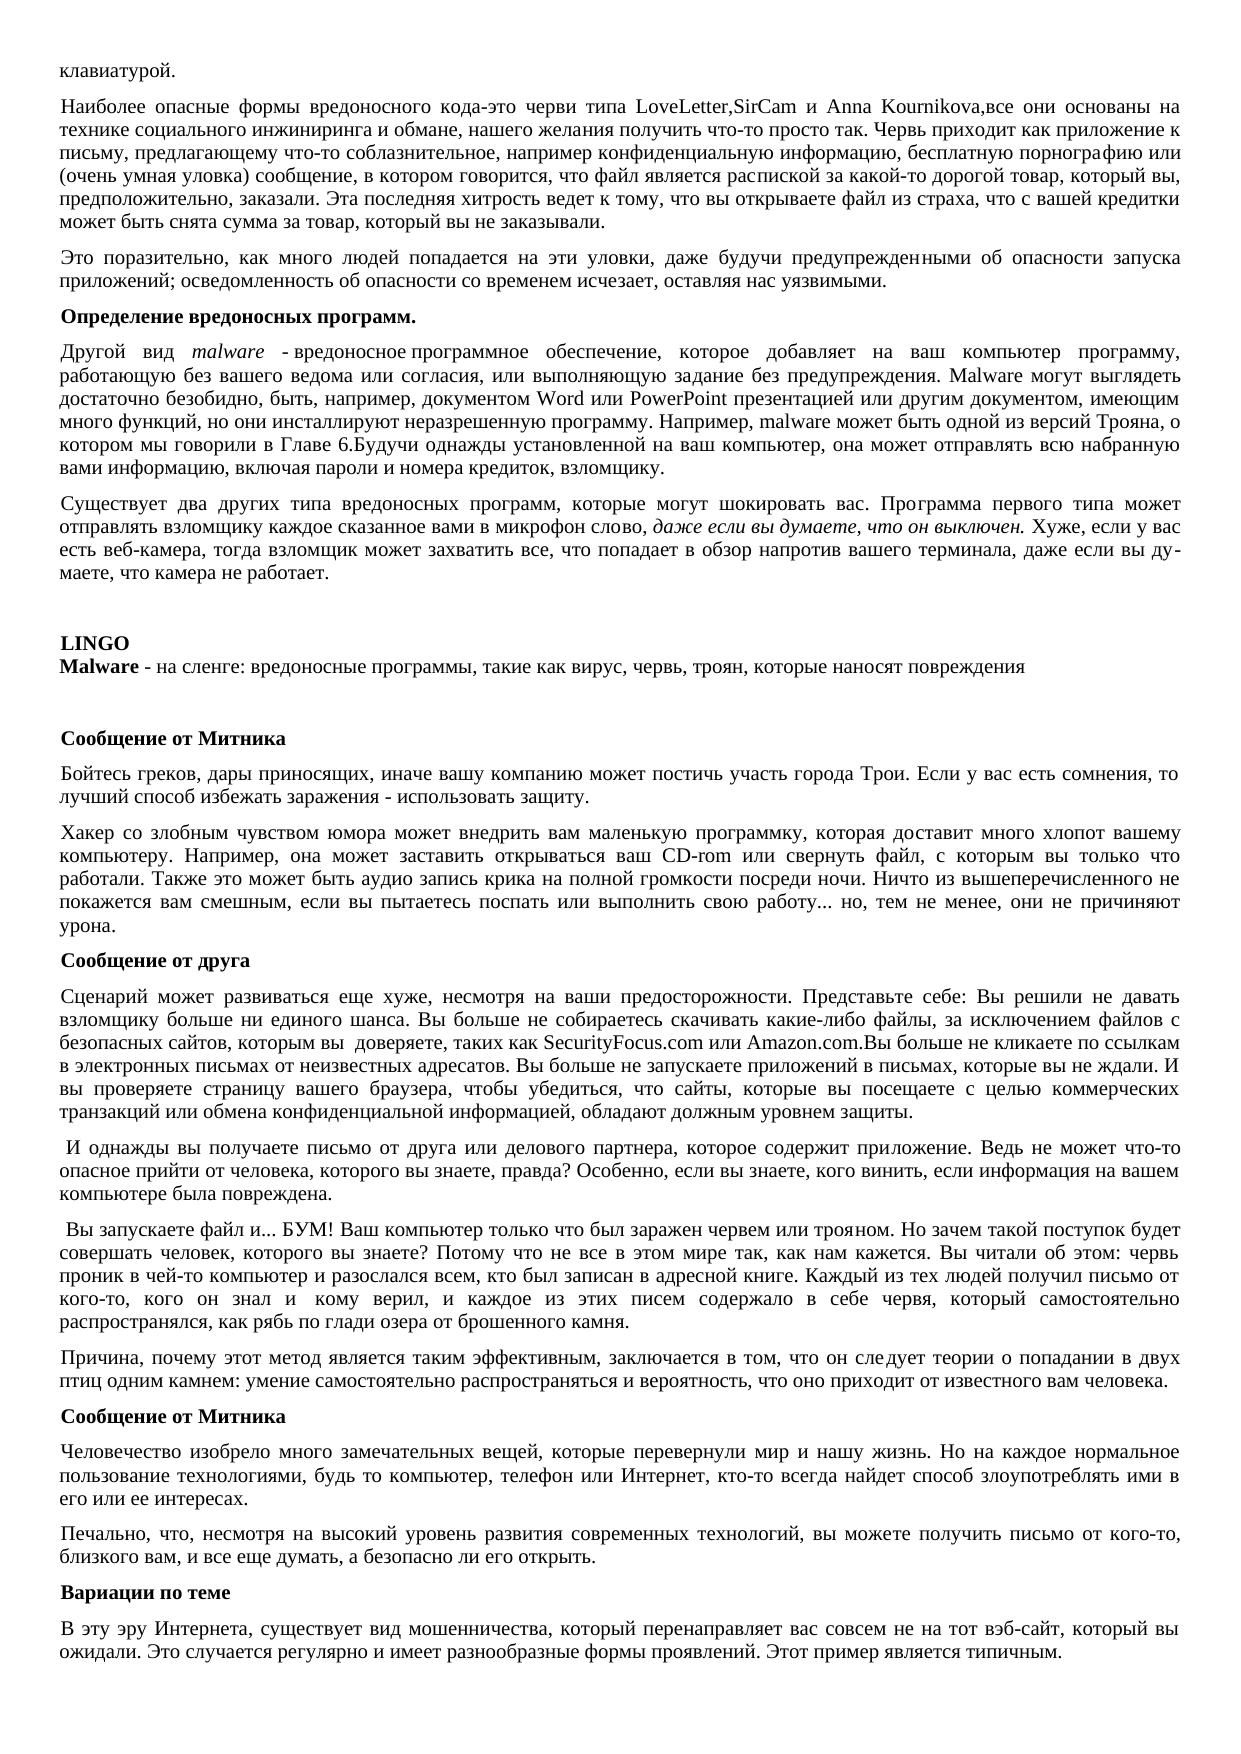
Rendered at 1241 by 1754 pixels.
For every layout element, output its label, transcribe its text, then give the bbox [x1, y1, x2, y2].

text Другой вид malware - вредоносное программное обеспечение, которое добавляет на ваш компьютер программу, работающую без вашего ведома или согласия, или выполняющую за­дание без предупреждения. Malware могут выглядеть достаточно безобидно, быть, например, документом Word или PowerPoint презентацией или другим документом, имеющим много функций, но они инсталлируют неразрешенную программу. Например, malware может быть одной из версий Трояна, о котором мы говорили в Главе 6.Будучи однажды установленной на ваш компьютер, она может отправлять всю набранную вами информацию, включая пароли и номера кредиток, взломщику. [59, 340, 1181, 479]
text Сообщение от Митника [59, 727, 1181, 750]
text Это поразительно, как много людей попадается на эти уловки, даже будучи предупрежден­ными об опасности запуска приложений; осведомленность об опасности со временем исче­зает, оставляя нас уязвимыми. [59, 246, 1181, 292]
text Существует два других типа вредоносных программ, которые могут шокировать вас. Про­грамма первого типа может отправлять взломщику каждое сказанное вами в микрофон сло­во, даже если вы думаете, что он выключен. Хуже, если у вас есть веб-камера, тогда взлом­щик может захватить все, что попадает в обзор напротив вашего терминала, даже если вы ду­маете, что камера не работает. [59, 492, 1181, 584]
text И однажды вы получаете письмо от друга или делового партнера, которое содержит при­ложение. Ведь не может что-то опасное прийти от человека, которого вы знаете, правда? Особенно, если вы знаете, кого винить, если информация на вашем компьютере была повре­ждена. [59, 1136, 1181, 1205]
text LINGO Malware - на сленге: вредоносные программы, такие как вирус, червь, троян, которые нано­сят повреждения [59, 632, 1181, 678]
text Хакер со злобным чувством юмора может внедрить вам маленькую программку, которая до­ставит много хлопот вашему компьютеру. Например, она может заставить открываться ваш CD-rom или свернуть файл, с которым вы только что работали. Также это может быть аудио запись крика на полной громкости посреди ночи. Ничто из вышеперечисленного не покажет­ся вам смешным, если вы пытаетесь поспать или выполнить свою работу... но, тем не менее, они не причиняют урона. [59, 821, 1181, 937]
text Вы запускаете файл и... БУМ! Ваш компьютер только что был заражен червем или троя­ном. Но зачем такой поступок будет совершать человек, которого вы знаете? Потому что не все в этом мире так, как нам кажется. Вы читали об этом: червь проник в чей-то компьютер и разослался всем, кто был записан в адресной книге. Каждый из тех людей получил письмо от кого-то, кого он знал и кому верил, и каждое из этих писем содержало в себе червя, который самостоятельно распространялся, как рябь по глади озера от брошенного камня. [59, 1218, 1181, 1333]
text Сообщение от друга [59, 949, 1181, 972]
text Сообщение от Митника [59, 1405, 1181, 1428]
text Бойтесь греков, дары приносящих, иначе вашу компанию может постичь участь города Трои. Если у вас есть сомнения, то лучший способ избежать заражения - использовать защи­ту. [59, 762, 1181, 808]
text В эту эру Интернета, существует вид мошенничества, который перенаправляет вас совсем не на тот вэб-сайт, который вы ожидали. Это случается регулярно и имеет разнообразные формы проявлений. Этот пример является типичным. [59, 1617, 1181, 1663]
text Наиболее опасные формы вредоносного кода-это черви типа LoveLetter,SirCam и Anna Kournikova,все они основаны на технике социального инжиниринга и обмане, нашего жела­ния получить что-то просто так. Червь приходит как приложение к письму, предлагающему что-то соблазнительное, например конфиденциальную информацию, бесплатную порногра­фию или (очень умная уловка) сообщение, в котором говорится, что файл является рас­пиской за какой-то дорогой товар, который вы, предположительно, заказали. Эта последняя хитрость ведет к тому, что вы открываете файл из страха, что с вашей кредитки может быть снята сумма за товар, который вы не заказывали. [59, 95, 1181, 233]
text Печально, что, несмотря на высокий уровень развития современных технологий, вы може­те получить письмо от кого-то, близкого вам, и все еще думать, а безопасно ли его открыть. [59, 1522, 1181, 1568]
text Человечество изобрело много замечательных вещей, которые перевернули мир и нашу жизнь. Но на каждое нормальное пользование технологиями, будь то компьютер, телефон или Интернет, кто-то всегда найдет способ злоупотреблять ими в его или ее интересах. [59, 1440, 1181, 1510]
text Вариации по теме [59, 1581, 1181, 1604]
text клавиатурой. [59, 59, 1181, 82]
text Определение вредоносных программ. [59, 305, 1181, 328]
text Причина, почему этот метод является таким эффективным, заключается в том, что он сле­дует теории о попадании в двух птиц одним камнем: умение самостоятельно распространять­ся и вероятность, что оно приходит от известного вам человека. [59, 1346, 1181, 1392]
text Сценарий может развиваться еще хуже, несмотря на ваши предосторожности. Представьте себе: Вы решили не давать взломщику больше ни единого шанса. Вы больше не собираетесь скачивать какие-либо файлы, за исключением файлов с безопасных сайтов, которым вы до­веряете, таких как SecurityFocus.com или Amazon.com.Вы больше не кликаете по ссылкам в электронных письмах от неизвестных адресатов. Вы больше не запускаете приложений в письмах, которые вы не ждали. И вы проверяете страницу вашего браузера, чтобы убедиться, что сайты, которые вы посещаете с целью коммерческих транзакций или обмена конфиден­циальной информацией, обладают должным уровнем защиты. [59, 985, 1181, 1123]
